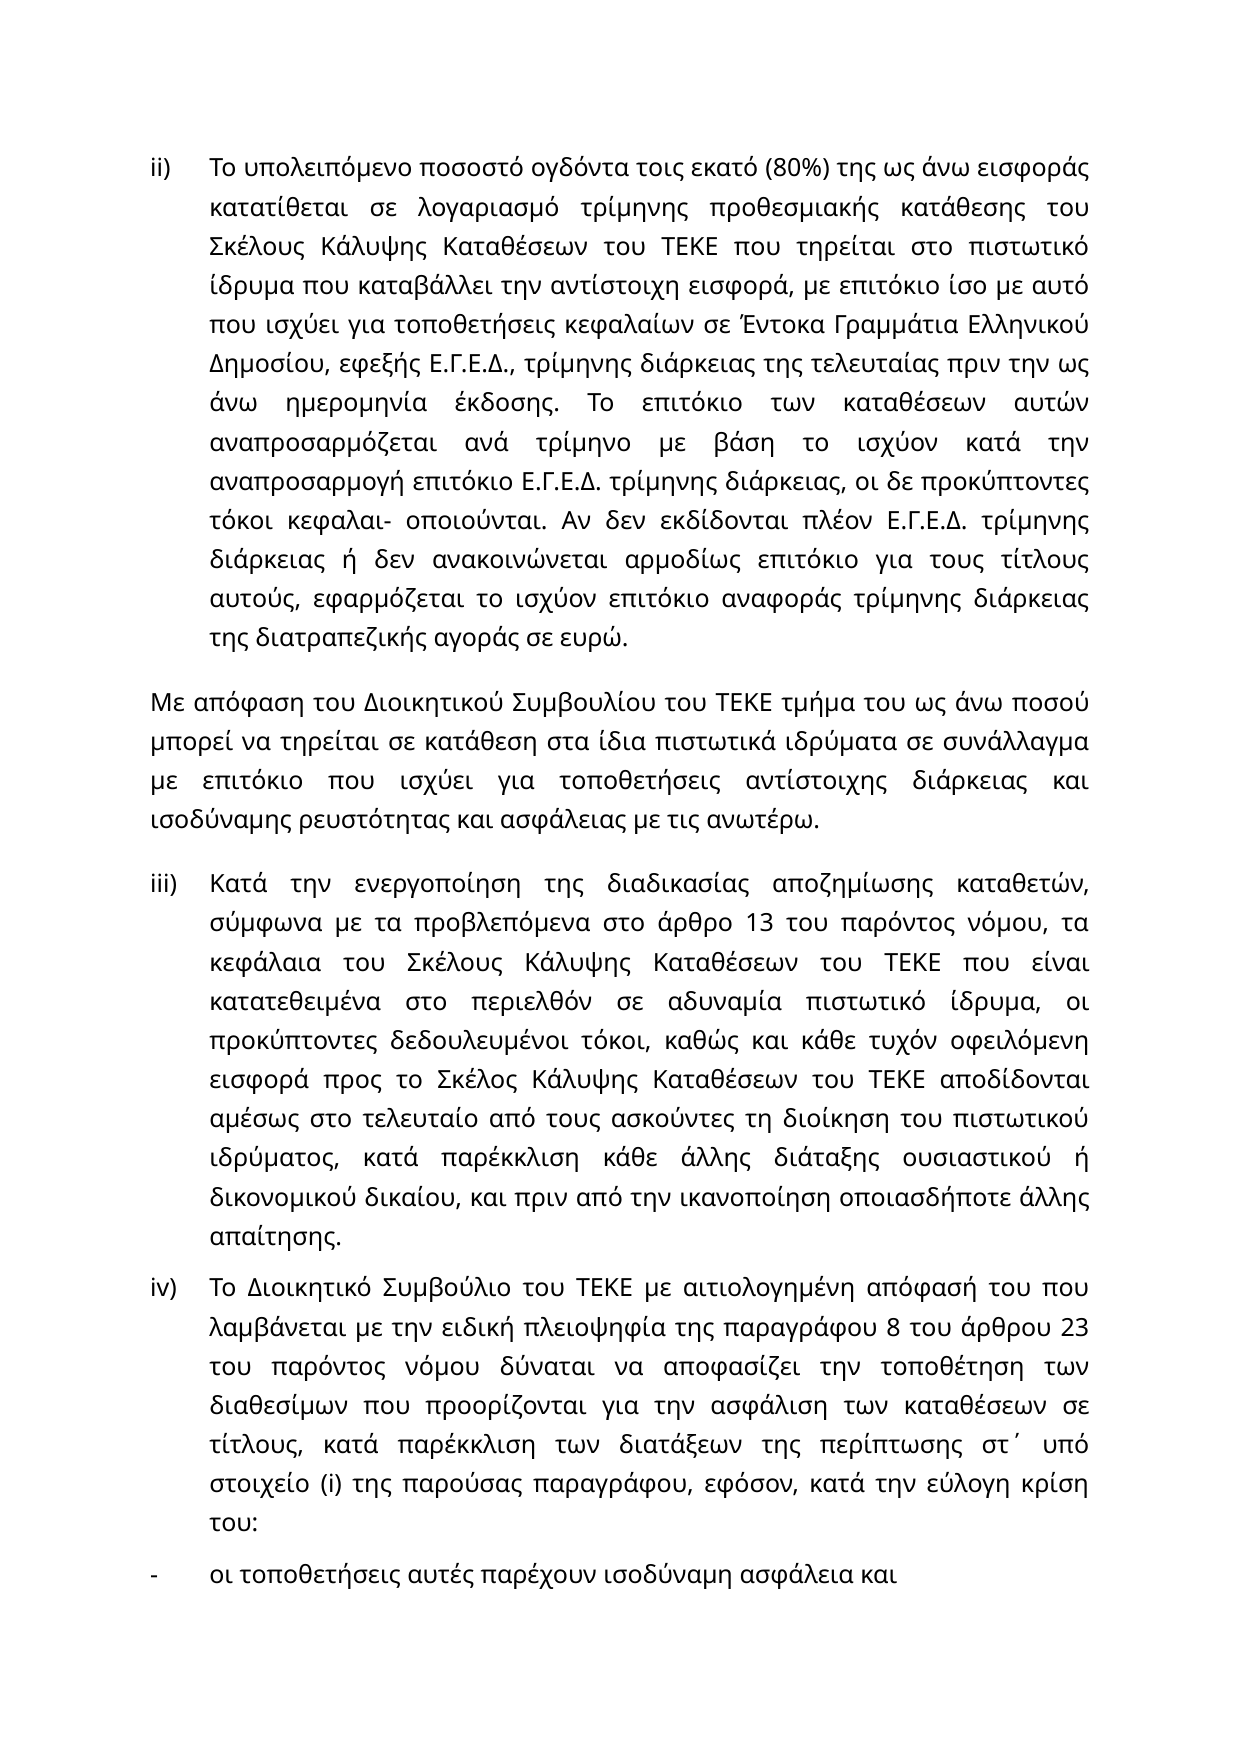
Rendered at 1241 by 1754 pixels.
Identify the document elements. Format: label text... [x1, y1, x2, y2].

list - οι τοποθετήσεις αυτές παρέχουν ισοδύναμη ασφάλεια και [150, 1557, 1090, 1591]
list ii) Το υπολειπόμενο ποσοστό ογδόντα τοις εκατό (80%) της ως άνω εισφοράς κατατίθεται σε λογαριασμό τρίμηνης προθεσμιακής κατάθεσης του Σκέλους Κάλυψης Καταθέσεων του ΤΕΚΕ που τηρείται στο πιστωτικό ίδρυμα που καταβάλλει την αντίστοιχη εισφορά, με επιτόκιο ίσο με αυτό που ισχύει για τοποθετήσεις κεφαλαίων σε Έντοκα Γραμμάτια Ελληνικού Δημοσίου, εφεξής Ε.Γ.Ε.Δ., τρίμηνης διάρκειας της τελευταίας πριν την ως άνω ημερομηνία έκδοσης. Το επιτόκιο των καταθέσεων αυτών αναπροσαρμόζεται ανά τρίμηνο με βάση το ισχύον κατά την αναπροσαρμογή επιτόκιο Ε.Γ.Ε.Δ. τρίμηνης διάρκειας, οι δε προκύπτοντες τόκοι κεφαλαι- οποιούνται. Αν δεν εκδίδονται πλέον Ε.Γ.Ε.Δ. τρίμηνης διάρκειας ή δεν ανακοινώνεται αρμοδίως επιτόκιο για τους τίτλους αυτούς, εφαρμόζεται το ισχύον επιτόκιο αναφοράς τρίμηνης διάρκειας της διατραπεζικής αγοράς σε ευρώ. [150, 150, 1090, 654]
list iii) Κατά την ενεργοποίηση της διαδικασίας αποζημίωσης καταθετών, σύμφωνα με τα προβλεπόμενα στο άρθρο 13 του παρόντος νόμου, τα κεφάλαια του Σκέλους Κάλυψης Καταθέσεων του ΤΕΚΕ που είναι κατατεθειμένα στο περιελθόν σε αδυναμία πιστωτικό ίδρυμα, οι προκύπτοντες δεδουλευμένοι τόκοι, καθώς και κάθε τυχόν οφειλόμενη εισφορά προς το Σκέλος Κάλυψης Καταθέσεων του ΤΕΚΕ αποδίδονται αμέσως στο τελευταίο από τους ασκούντες τη διοίκηση του πιστωτικού ιδρύματος, κατά παρέκκλιση κάθε άλλης διάταξης ουσιαστικού ή δικονομικού δικαίου, και πριν από την ικανοποίηση οποιασδήποτε άλλης απαίτησης. [150, 866, 1090, 1252]
text Με απόφαση του Διοικητικού Συμβουλίου του ΤΕΚΕ τμήμα του ως άνω ποσού μπορεί να τηρείται σε κατάθεση στα ίδια πιστωτικά ιδρύματα σε συνάλλαγμα με επιτόκιο που ισχύει για τοποθετήσεις αντίστοιχης διάρκειας και ισοδύναμης ρευστότητας και ασφάλειας με τις ανωτέρω. [150, 684, 1090, 836]
list iv) Το Διοικητικό Συμβούλιο του ΤΕΚΕ με αιτιολογημένη απόφασή του που λαμβάνεται με την ειδική πλειοψηφία της παραγράφου 8 του άρθρου 23 του παρόντος νόμου δύναται να αποφασίζει την τοποθέτηση των διαθεσίμων που προορίζονται για την ασφάλιση των καταθέσεων σε τίτλους, κατά παρέκκλιση των διατάξεων της περίπτωσης στ΄ υπό στοιχείο (i) της παρούσας παραγράφου, εφόσον, κατά την εύλογη κρίση του: [150, 1270, 1090, 1539]
